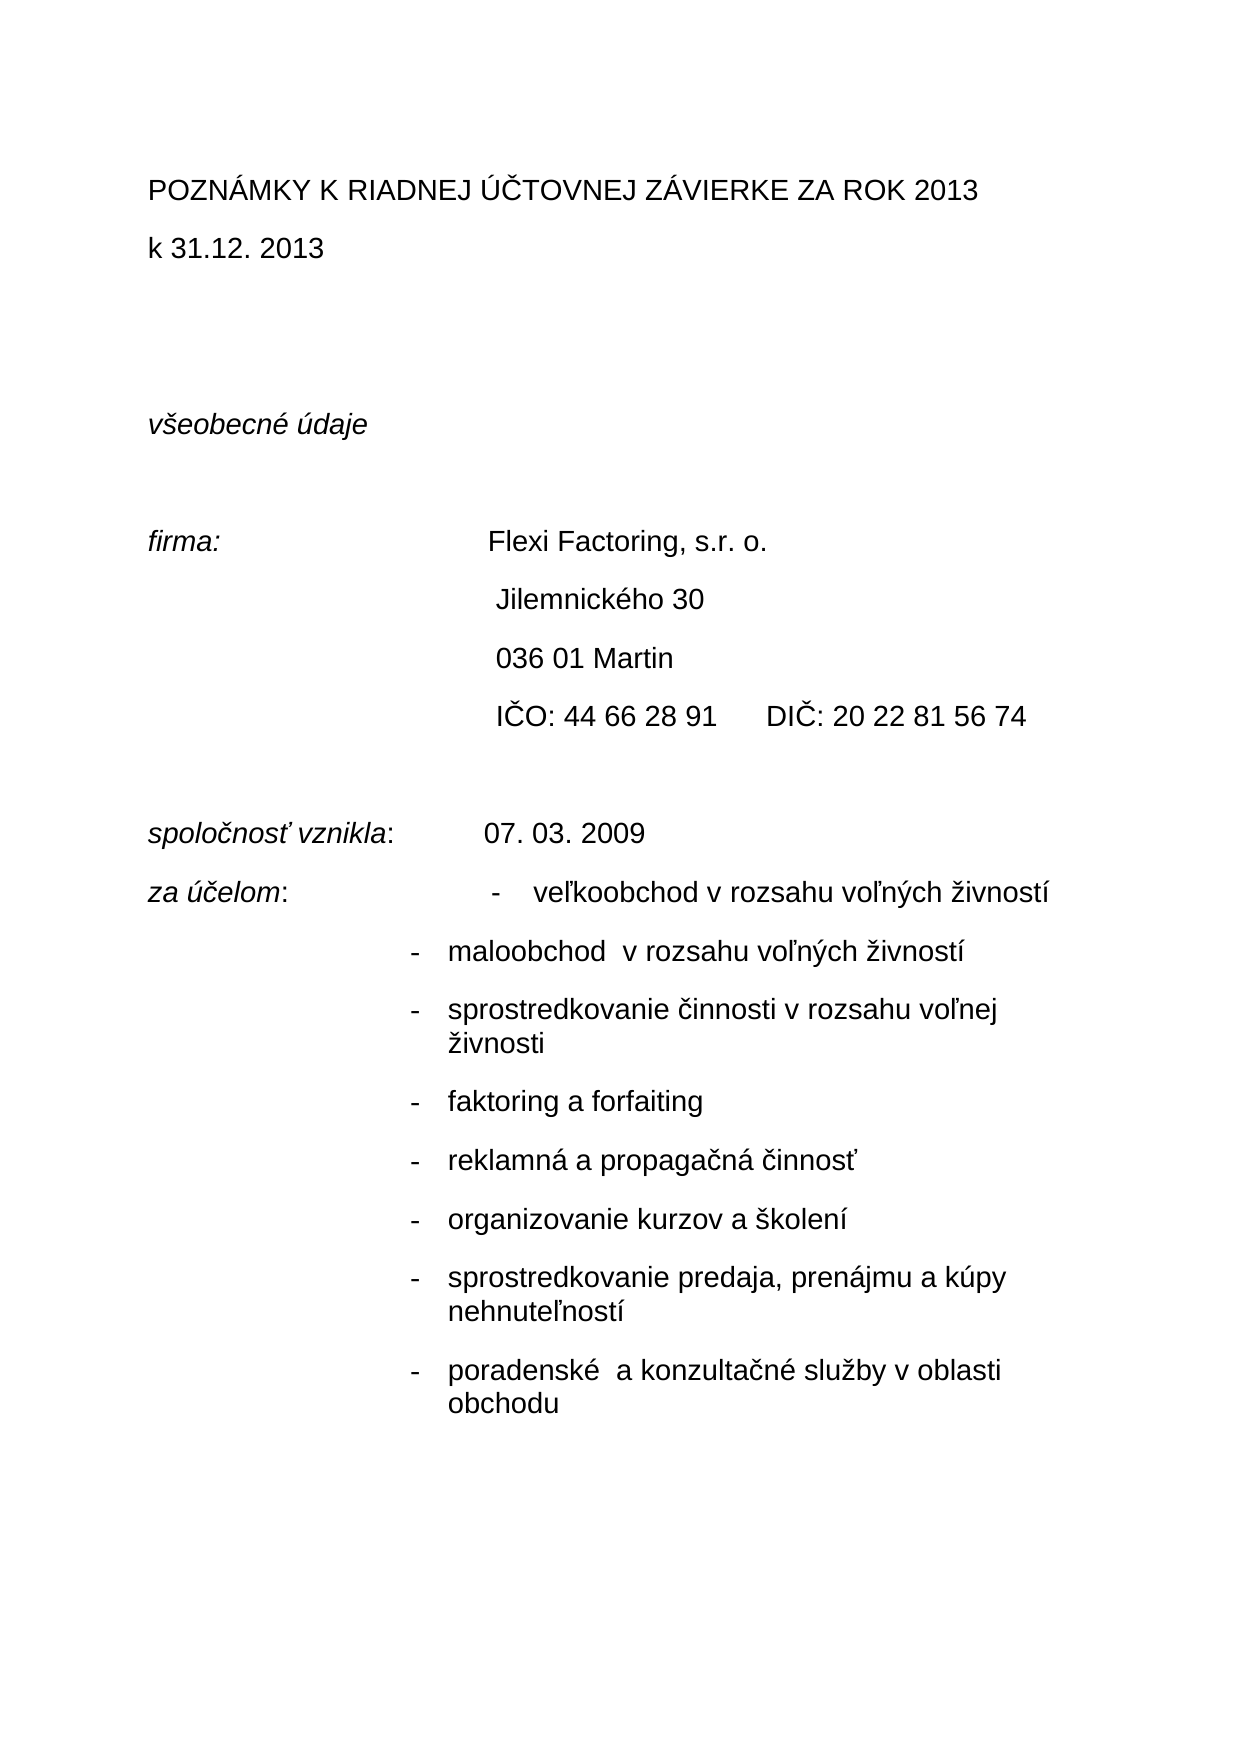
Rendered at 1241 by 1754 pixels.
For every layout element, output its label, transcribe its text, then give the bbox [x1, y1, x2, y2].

title za účelom: - veľkoobchod v rozsahu voľných živností [148, 875, 1092, 909]
title sprostredkovanie predaja, prenájmu a kúpy nehnuteľností [410, 1260, 1092, 1328]
title firma: Flexi Factoring, s.r. o. [148, 524, 1092, 557]
title organizovanie kurzov a školení [410, 1202, 1092, 1235]
title faktoring a forfaiting [410, 1084, 1092, 1118]
title reklamná a propagačná činnosť [410, 1143, 1092, 1177]
title maloobchod v rozsahu voľných živností [410, 934, 1092, 967]
title všeobecné údaje [148, 407, 1092, 440]
title poradenské a konzultačné služby v oblasti obchodu [410, 1353, 1092, 1420]
title k 31.12. 2013 [148, 231, 1092, 265]
title IČO: 44 66 28 91 DIČ: 20 22 81 56 74 [148, 699, 1092, 733]
title sprostredkovanie činnosti v rozsahu voľnej živnosti [410, 992, 1092, 1059]
title POZNÁMKY K RIADNEJ ÚČTOVNEJ ZÁVIERKE ZA ROK 2013 [148, 173, 1092, 206]
title 036 01 Martin [148, 641, 1092, 674]
title spoločnosť vznikla: 07. 03. 2009 [148, 817, 1092, 850]
title Jilemnického 30 [148, 582, 1092, 616]
